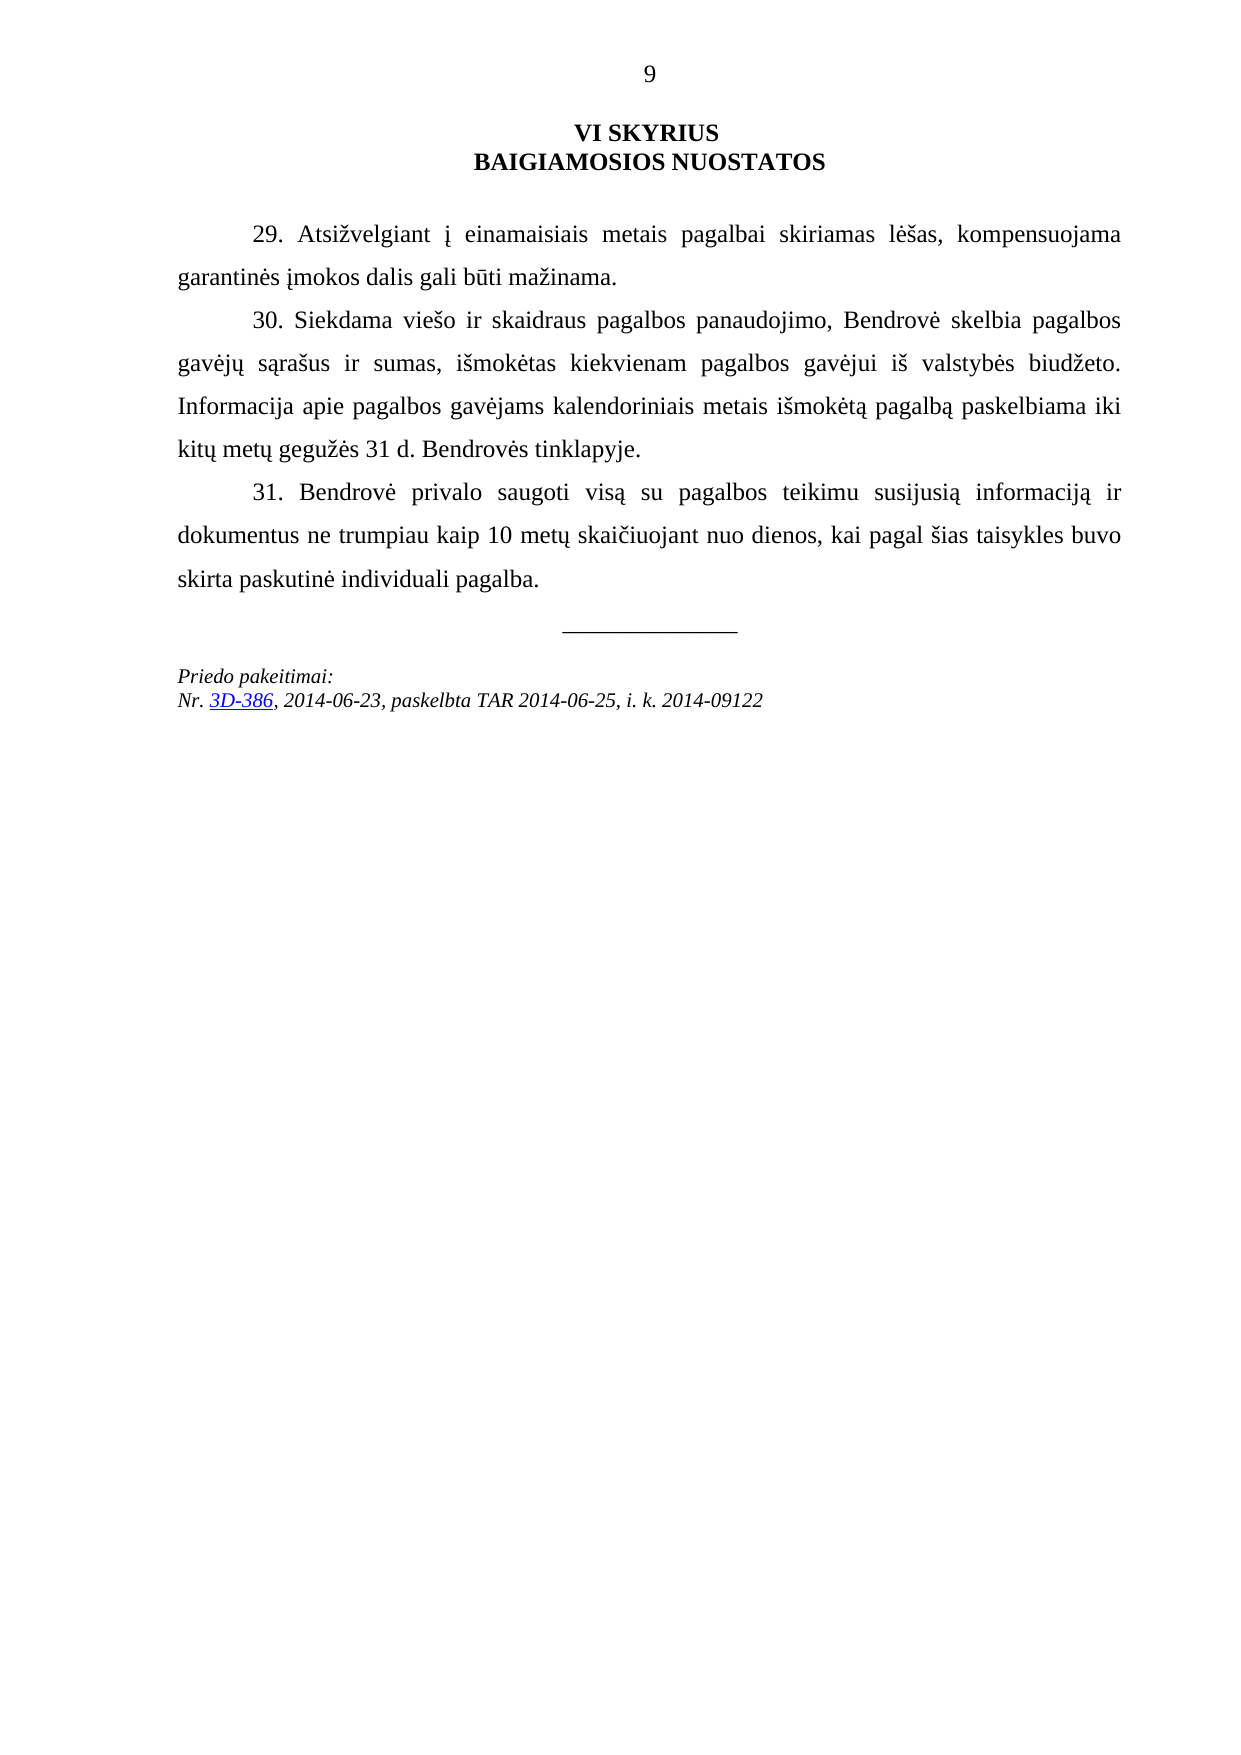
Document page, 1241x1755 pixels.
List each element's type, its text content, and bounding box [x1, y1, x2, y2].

text 30. Siekdama viešo ir skaidraus pagalbos panaudojimo, Bendrovė skelbia pagalbos gavėjų sąrašus ir sumas, išmokėtas kiekvienam pagalbos gavėjui iš valstybės biudžeto. Informacija apie pagalbos gavėjams kalendoriniais metais išmokėtą pagalbą paskelbiama iki kitų metų gegužės 31 d. Bendrovės tinklapyje. [177, 305, 1122, 463]
text Nr. 3D-386, 2014-06-23, paskelbta TAR 2014-06-25, i. k. 2014-09122 [177, 688, 1122, 712]
text 31. Bendrovė privalo saugoti visą su pagalbos teikimu susijusią informaciją ir dokumentus ne trumpiau kaip 10 metų skaičiuojant nuo dienos, kai pagal šias taisykles buvo skirta paskutinė individuali pagalba. [177, 477, 1122, 592]
text 29. Atsižvelgiant į einamaisiais metais pagalbai skiriamas lėšas, kompensuojama garantinės įmokos dalis gali būti mažinama. [177, 219, 1122, 291]
text ______________ [177, 607, 1122, 636]
text Priedo pakeitimai: [177, 664, 1122, 688]
text VI SKYRIUS [177, 118, 1122, 147]
text BAIGIAMOSIOS NUOSTATOS [177, 147, 1122, 176]
